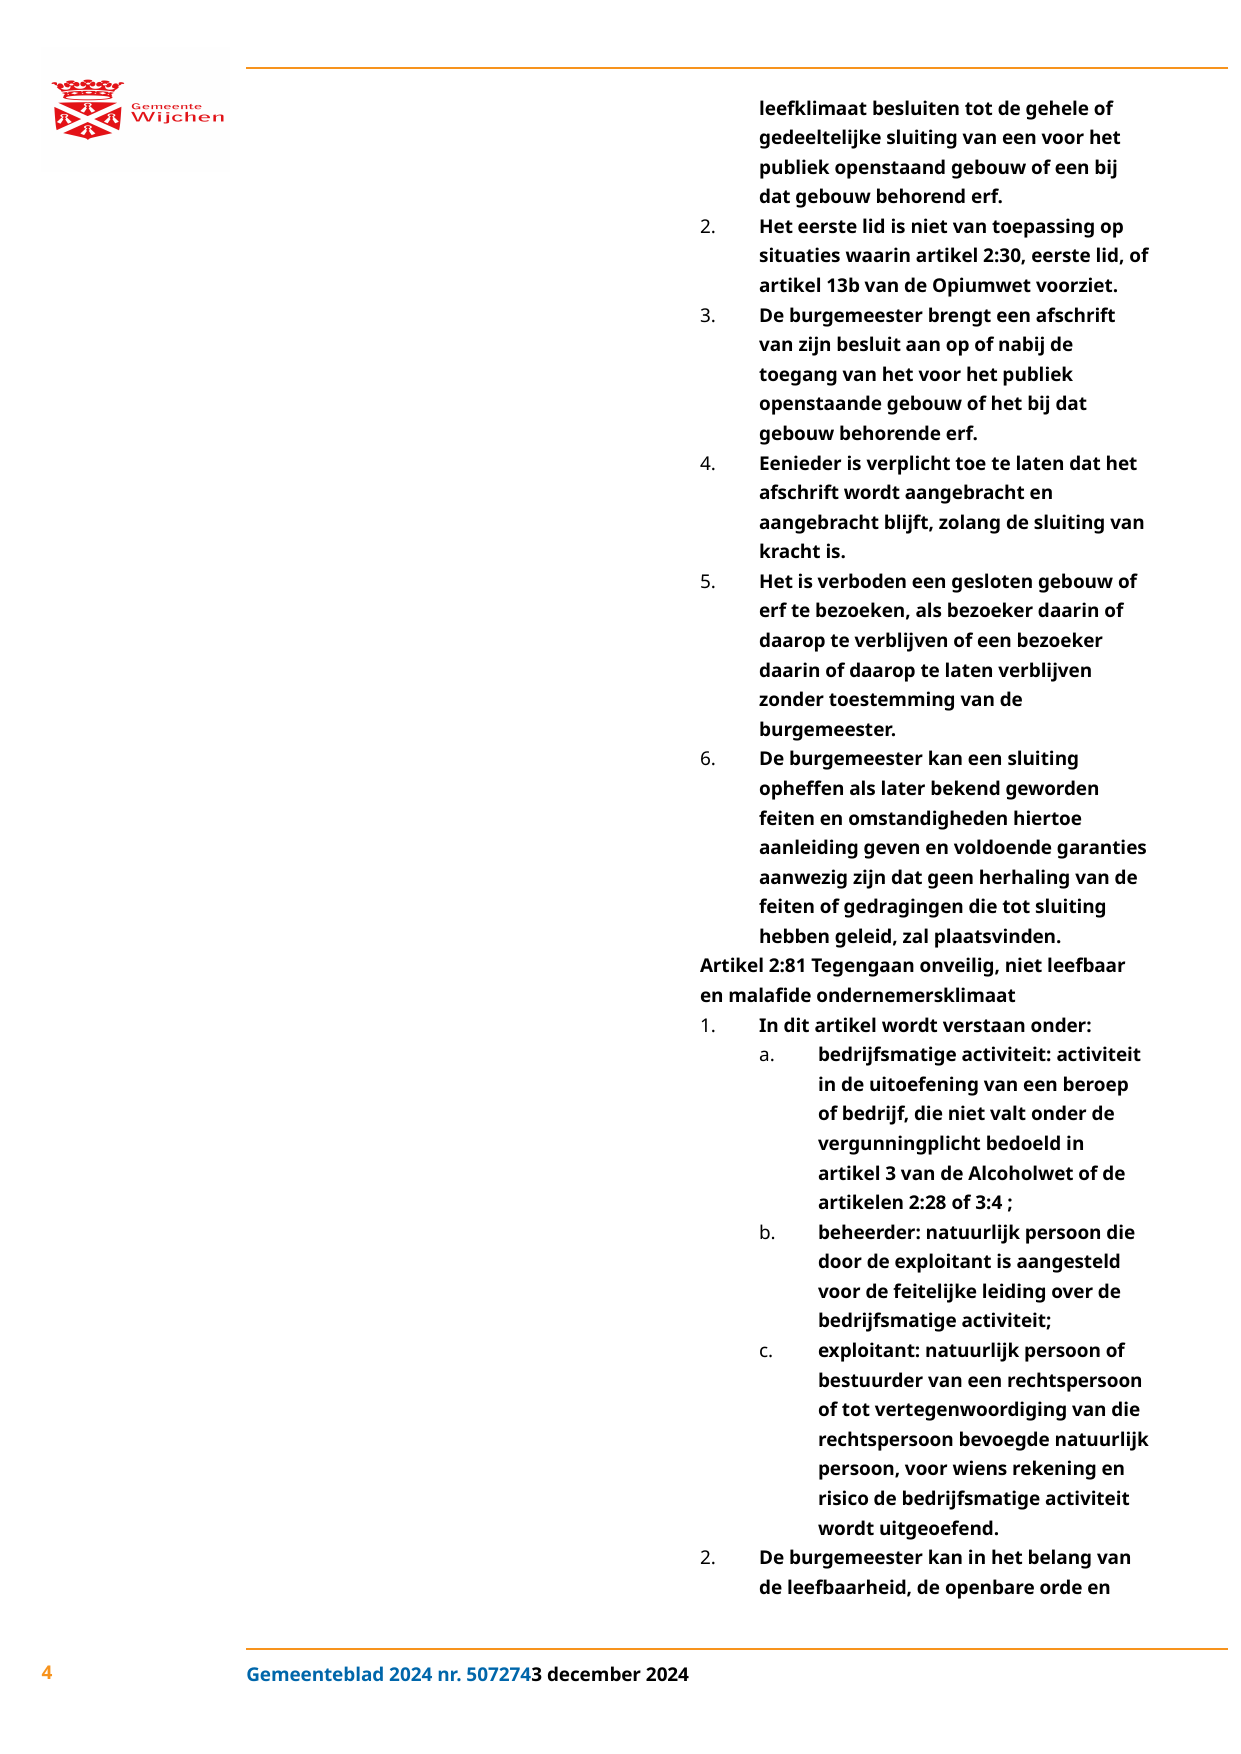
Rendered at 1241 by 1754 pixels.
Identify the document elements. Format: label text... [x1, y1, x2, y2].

picture [41, 47, 231, 172]
table_cell [248, 95, 700, 1600]
table_cell Artikel 2:80 Sluiting voor publiek openstaand gebouw of bijbehorend erf De burgemeester kan in het belang van de openbare orde of ter voorkoming of beperking van overlast of nadelige beïnvloeding van het woon- of leefklimaat besluiten tot de gehele of gedeeltelijke sluiting van een voor het publiek openstaand gebouw of een bij dat gebouw behorend erf. Het eerste lid is niet van toepassing op situaties waarin artikel 2:30, eerste lid, of artikel 13b van de Opiumwet voorziet. De burgemeester brengt een afschrift van zijn besluit aan op of nabij de toegang van het voor het publiek openstaande gebouw of het bij dat gebouw behorende erf. Eenieder is verplicht toe te laten dat het afschrift wordt aangebracht en aangebracht blijft, zolang de sluiting van kracht is. Het is verboden een gesloten gebouw of erf te bezoeken, als bezoeker daarin of daarop te verblijven of een bezoeker daarin of daarop te laten verblijven zonder toestemming van de burgemeester. De burgemeester kan een sluiting opheffen als later bekend geworden feiten en omstandigheden hiertoe aanleiding geven en voldoende garanties aanwezig zijn dat geen herhaling van de feiten of gedragingen die tot sluiting hebben geleid, zal plaatsvinden. Artikel 2:81 Tegengaan onveilig, niet leefbaar en malafide ondernemersklimaat In dit artikel wordt verstaan onder: bedrijfsmatige activiteit: activiteit in de uitoefening van een beroep of bedrijf, die niet valt onder de vergunningplicht bedoeld in artikel 3 van de Alcoholwet of de artikelen 2:28 of 3:4 ; beheerder: natuurlijk persoon die door de exploitant is aangesteld voor de feitelijke leiding over de bedrijfsmatige activiteit; exploitant: natuurlijk persoon of bestuurder van een rechtspersoon of tot vertegenwoordiging van die rechtspersoon bevoegde natuurlijk persoon, voor wiens rekening en risico de bedrijfsmatige activiteit wordt uitgeoefend. De burgemeester kan in het belang van de leefbaarheid, de openbare orde en veiligheid of ter voorkoming van een nadelige beïnvloeding daarvan bedrijfsmatige activiteiten en gebouwen of bij die gebouwen behorende erven of gebieden aanwijzen waarop het verbod uit het derde lid van toepassing is. Het is verboden om zonder vergunning van de burgemeester een door hem aangewezen bedrijfsmatige activiteit uit te oefenen in een door hem aangewezen gebouw, op een bij dat gebouw behorend erf of in een door hem aangewezen gebied. De exploitant vraagt de vergunning aan door gebruik te maken van een door de burgemeester vastgesteld formulier, waarbij in elk geval de volgende gegevens worden verstrekt: voor welke bedrijfsmatige activiteit de vergunning wordt gevraagd; de persoonsgegevens en een geldig identiteitsbewijs van de exploitant en beheerder; het adres en telefoonnummer van de locatie waar de bedrijfsmatige activiteit wordt uitgeoefend; het nummer van inschrijving in het Handelsregister; voor zover van toepassing, de verblijfstitel van de exploitant en beheerder; voor zover van toepassing, een bewijs waaruit blijkt dat de exploitant en beheerder gerechtigd zijn om in Nederland arbeid te verrichten; een document waaruit blijkt dat de exploitant gerechtigd is over het gebouw of erf te beschikken waar de bedrijfsmatige activiteit wordt uitgeoefend; een verklaring omtrent het gedrag van de exploitant en beheerder. Onverminderd het bepaalde in artikel 1:8 kan de burgemeester een vergunning als bedoeld in het derde lid weigeren: als de leefbaarheid in het gebied door de wijze van exploitatie nadelig wordt beïnvloed of dreigt te worden beïnvloed; als de exploitant of beheerder in enig opzicht van slecht levensgedrag is; als redelijkerwijs moet worden aangenomen dat de feitelijke toestand niet met het in de aanvraag vermelde in overeenstemming zal zijn; als niet voldaan is aan de bij of krachtens het vierde lid gestelde eisen voor de aanvraag; als er aanwijzingen zijn dat in de uitoefening van de bedrijfsmatige activiteit personen werkzaam zijn of zullen zijn in strijd met het bij of krachtens de Wet arbeid vreemdelingen of Vreemdelingenwet 2000 bepaalde; als het uitoefenen van de bedrijfsmatige activiteit in strijd is met het omgevingsplan of de Wet milieubeheer. De exploitant is verplicht elke verandering in de uitoefening van zijn bedrijfsmatige activiteit waardoor deze niet langer in overeenstemming is met de in de vergunning opgenomen gegevens zo spoedig mogelijk aan de burgemeester te melden. De burgemeester verleent een gewijzigde vergunning, als de bedrijfsmatige activiteit aan de vereisten voldoet. Het is verboden het gebouw of erf waar de bedrijfsmatige activiteit wordt uitgeoefend voor bezoekers geopend te hebben zonder dat de exploitant of beheerder aanwezig is. De exploitant of de beheerder ziet erop toe dat in of vanuit het gebouw of erf waar de bedrijfsmatige activiteit wordt uitgeoefend geen strafbare feiten plaatsvinden. Onverminderd het bepaalde in artikel 1:6 kan de burgemeester een vergunning intrekken of wijzigen als de omstandigheden sinds de vergunningverlening zijn gewijzigd, doordat: de exploitant of beheerder in enig opzicht van slecht levensgedrag is; de exploitant of beheerder betrokken is of ernstige nalatigheid kan worden verweten bij activiteiten of strafbare feiten die verband houden met de bedrijfsmatige activiteit of toestaat of gedoogt dat strafbare feiten of activiteiten worden gepleegd waarmee de openbare orde nadelig wordt beïnvloed; er in de uitoefening van de bedrijfsmatige activiteit strafbare feiten hebben plaatsgevonden of plaatsvinden; er aanwijzingen zijn dat in de uitoefening van de bedrijfsmatige activiteit personen werkzaam zijn of zullen zijn in strijd met het bij of krachtens de Wet arbeid vreemdelingen of Vreemdelingenwet 2000 bepaalde; de exploitant de bedrijfsmatige activiteit heeft beëindigd of gewijzigd; of redelijkerwijs moet worden aangenomen dat de feitelijke toestand niet met het in de vergunning vermelde in overeenstemming is. Als de bedrijfsmatige activiteit in strijd met de vergunning of het verbod wordt uitgeoefend of als een van de situaties bedoeld in het negende lid van toepassing is, kan de burgemeester, onverminderd het bepaalde in artikel 2:80, een besluit nemen tot sluiting van het gebouw of erf waar de bedrijfsmatige activiteit wordt uitgeoefend. De burgemeester brengt een afschrift van zijn besluit tot sluiting aan op of nabij de toegang van het voor het publiek openstaande gebouw of erf. Eenieder is verplicht toe te laten dat het afschrift wordt aangebracht en aangebracht blijft, zolang de sluiting van kracht is. Het is eenieder verboden een overeenkomstig het tiende lid gesloten gebouw of erf te betreden of daarin te verblijven. De burgemeester kan de sluiting opheffen als later bekend geworden feiten en omstandigheden hiertoe aanleiding geven en voldoende garanties aanwezig zijn dat geen herhaling van de feiten of gedragingen die tot sluiting hebben geleid, zal plaatsvinden. In afwijking van het derde lid geldt het verbod voor de exploitant die op het moment van inwerkingtreding van het aanwijzingsbesluit al een onder het aanwijzingsbesluit vallende bedrijfsmatige activiteit verricht, voor die bestaande activiteit op bestaande locaties eerst drie maanden na inwerkingtreding van het aanwijzingsbesluit of, als dat eerder is, met ingang van inwerkingtreding van het besluit tot weigering van een door hem aangevraagde of intrekking van een aan hem verleende vergunning. Op de aanvraag om een vergunning is paragraaf 4.1.3.3 van de Algemene wet bestuursrecht (positieve beschikking bij niet tijdig beslissen) niet van toepassing. [700, 95, 1152, 1600]
